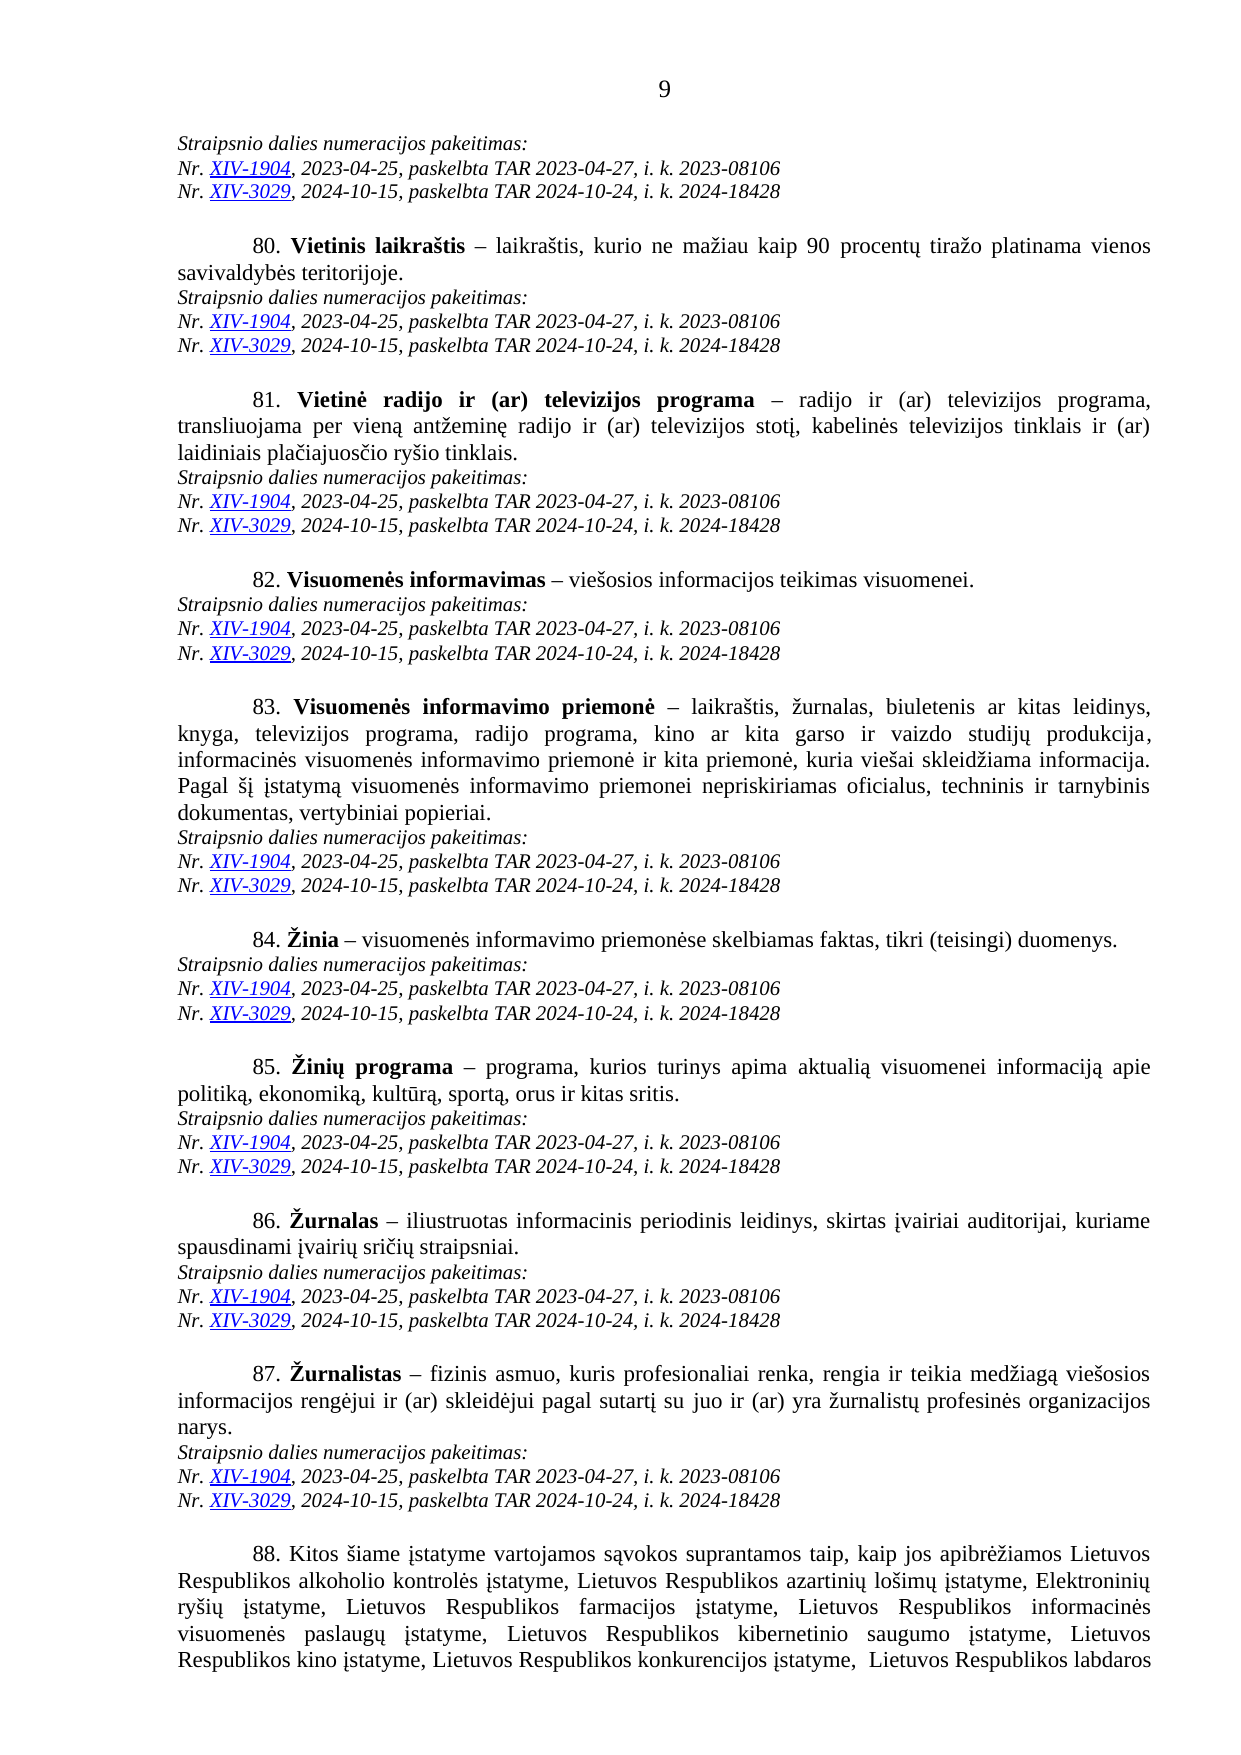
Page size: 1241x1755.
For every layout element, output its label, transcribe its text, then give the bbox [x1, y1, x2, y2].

text Straipsnio dalies numeracijos pakeitimas: [177, 1439, 1152, 1464]
text Straipsnio dalies numeracijos pakeitimas: [177, 285, 1152, 309]
text Nr. XIV-1904, 2023-04-25, paskelbta TAR 2023-04-27, i. k. 2023-08106 [177, 155, 1152, 179]
text Nr. XIV-1904, 2023-04-25, paskelbta TAR 2023-04-27, i. k. 2023-08106 [177, 489, 1152, 513]
text Nr. XIV-3029, 2024-10-15, paskelbta TAR 2024-10-24, i. k. 2024-18428 [177, 333, 1152, 357]
text 85. Žinių programa – programa, kurios turinys apima aktualią visuomenei informaciją apie politiką, ekonomiką, kultūrą, sportą, orus ir kitas sritis. [177, 1053, 1152, 1106]
text Nr. XIV-1904, 2023-04-25, paskelbta TAR 2023-04-27, i. k. 2023-08106 [177, 1284, 1152, 1308]
text 82. Visuomenės informavimas – viešosios informacijos teikimas visuomenei. [177, 566, 1152, 592]
text Straipsnio dalies numeracijos pakeitimas: [177, 952, 1152, 976]
text Nr. XIV-1904, 2023-04-25, paskelbta TAR 2023-04-27, i. k. 2023-08106 [177, 849, 1152, 873]
text 88. Kitos šiame įstatyme vartojamos sąvokos suprantamos taip, kaip jos apibrėžiamos Lietuvos Respublikos alkoholio kontrolės įstatyme, Lietuvos Respublikos azartinių lošimų įstatyme, Elektroninių ryšių įstatyme, Lietuvos Respublikos farmacijos įstatyme, Lietuvos Respublikos informacinės visuomenės paslaugų įstatyme, Lietuvos Respublikos kibernetinio saugumo įstatyme, Lietuvos Respublikos kino įstatyme, Lietuvos Respublikos konkurencijos įstatyme, Lietuvos Respublikos labdaros [177, 1541, 1152, 1672]
text Nr. XIV-3029, 2024-10-15, paskelbta TAR 2024-10-24, i. k. 2024-18428 [177, 1000, 1152, 1024]
text Nr. XIV-3029, 2024-10-15, paskelbta TAR 2024-10-24, i. k. 2024-18428 [177, 513, 1152, 537]
text Nr. XIV-3029, 2024-10-15, paskelbta TAR 2024-10-24, i. k. 2024-18428 [177, 179, 1152, 203]
text Nr. XIV-1904, 2023-04-25, paskelbta TAR 2023-04-27, i. k. 2023-08106 [177, 309, 1152, 333]
text 87. Žurnalistas – fizinis asmuo, kuris profesionaliai renka, rengia ir teikia medžiagą viešosios informacijos rengėjui ir (ar) skleidėjui pagal sutartį su juo ir (ar) yra žurnalistų profesinės organizacijos narys. [177, 1361, 1152, 1439]
text Straipsnio dalies numeracijos pakeitimas: [177, 592, 1152, 616]
text Nr. XIV-1904, 2023-04-25, paskelbta TAR 2023-04-27, i. k. 2023-08106 [177, 616, 1152, 640]
text Straipsnio dalies numeracijos pakeitimas: [177, 465, 1152, 489]
text Nr. XIV-3029, 2024-10-15, paskelbta TAR 2024-10-24, i. k. 2024-18428 [177, 1488, 1152, 1512]
text Nr. XIV-1904, 2023-04-25, paskelbta TAR 2023-04-27, i. k. 2023-08106 [177, 976, 1152, 1000]
text Nr. XIV-3029, 2024-10-15, paskelbta TAR 2024-10-24, i. k. 2024-18428 [177, 640, 1152, 664]
text 84. Žinia – visuomenės informavimo priemonėse skelbiamas faktas, tikri (teisingi) duomenys. [177, 926, 1152, 952]
text Straipsnio dalies numeracijos pakeitimas: [177, 131, 1152, 155]
text Nr. XIV-1904, 2023-04-25, paskelbta TAR 2023-04-27, i. k. 2023-08106 [177, 1130, 1152, 1154]
text 83. Visuomenės informavimo priemonė – laikraštis, žurnalas, biuletenis ar kitas leidinys, knyga, televizijos programa, radijo programa, kino ar kita garso ir vaizdo studijų produkcija, informacinės visuomenės informavimo priemonė ir kita priemonė, kuria viešai skleidžiama informacija. Pagal šį įstatymą visuomenės informavimo priemonei nepriskiriamas oficialus, techninis ir tarnybinis dokumentas, vertybiniai popieriai. [177, 693, 1152, 825]
text Nr. XIV-1904, 2023-04-25, paskelbta TAR 2023-04-27, i. k. 2023-08106 [177, 1464, 1152, 1488]
text 86. Žurnalas – iliustruotas informacinis periodinis leidinys, skirtas įvairiai auditorijai, kuriame spausdinami įvairių sričių straipsniai. [177, 1207, 1152, 1259]
text Straipsnio dalies numeracijos pakeitimas: [177, 1259, 1152, 1284]
text Straipsnio dalies numeracijos pakeitimas: [177, 825, 1152, 849]
text Nr. XIV-3029, 2024-10-15, paskelbta TAR 2024-10-24, i. k. 2024-18428 [177, 1308, 1152, 1332]
text 80. Vietinis laikraštis – laikraštis, kurio ne mažiau kaip 90 procentų tiražo platinama vienos savivaldybės teritorijoje. [177, 232, 1152, 285]
text Nr. XIV-3029, 2024-10-15, paskelbta TAR 2024-10-24, i. k. 2024-18428 [177, 1154, 1152, 1178]
text 81. Vietinė radijo ir (ar) televizijos programa – radijo ir (ar) televizijos programa, transliuojama per vieną antžeminę radijo ir (ar) televizijos stotį, kabelinės televizijos tinklais ir (ar) laidiniais plačiajuosčio ryšio tinklais. [177, 386, 1152, 465]
text Straipsnio dalies numeracijos pakeitimas: [177, 1106, 1152, 1130]
text Nr. XIV-3029, 2024-10-15, paskelbta TAR 2024-10-24, i. k. 2024-18428 [177, 873, 1152, 897]
